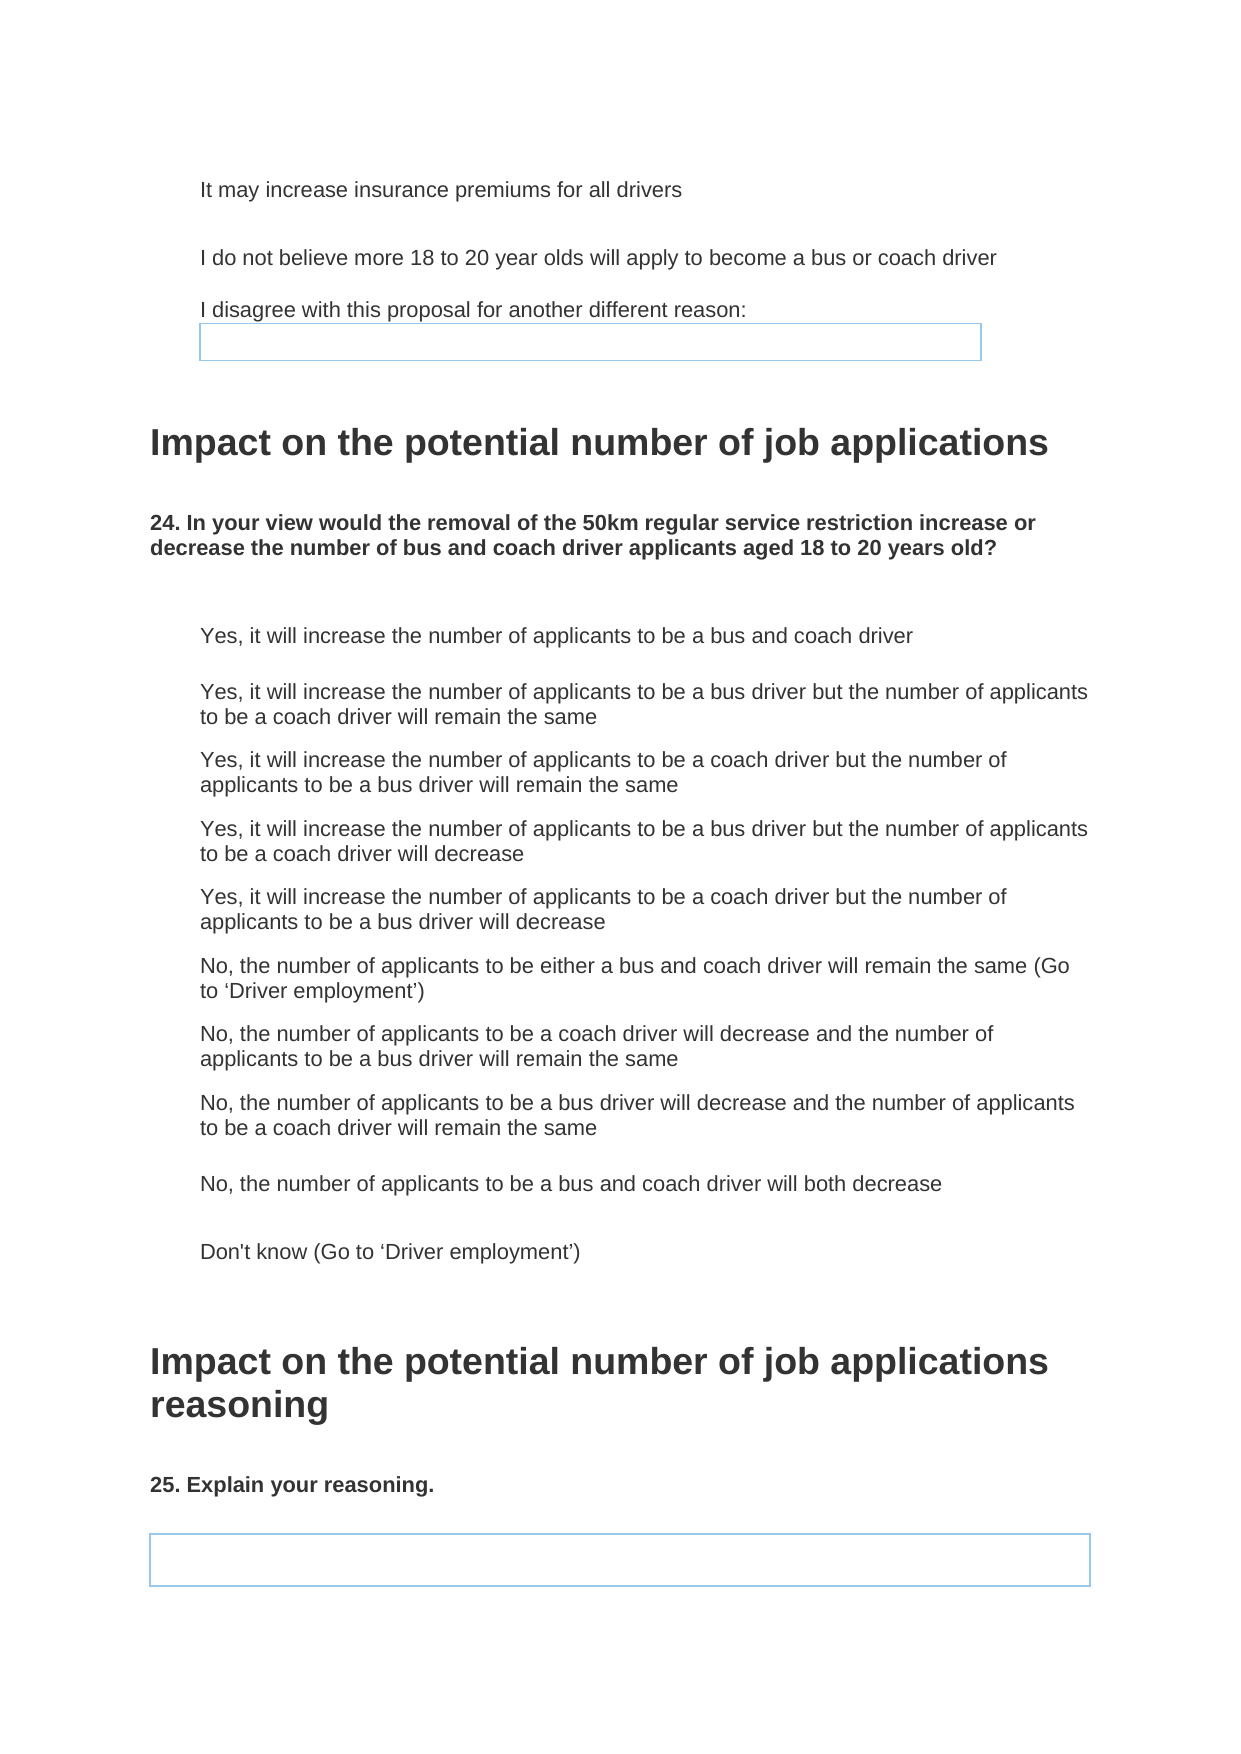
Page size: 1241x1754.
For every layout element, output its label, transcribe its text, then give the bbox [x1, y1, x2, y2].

table_header [201, 324, 980, 360]
text Impact on the potential number of job applications [150, 420, 1090, 463]
table_cell [150, 1212, 200, 1281]
table_cell [150, 1007, 200, 1075]
table_cell No, the number of applicants to be either a bus and coach driver will remain the same (Go to ‘Driver employment’) [200, 938, 1090, 1007]
table_header Yes, it will increase the number of applicants to be a bus and coach driver [200, 596, 1090, 664]
table_cell [150, 665, 200, 733]
table_cell I disagree with this proposal for another different reason: [200, 287, 1090, 361]
table_cell No, the number of applicants to be a bus and coach driver will both decrease [200, 1144, 1090, 1212]
table_cell [150, 1075, 200, 1144]
subtitle 24. In your view would the removal of the 50km regular service restriction increase or decrease the number of bus and coach driver applicants aged 18 to 20 years old? [150, 510, 1090, 561]
table_cell I do not believe more 18 to 20 year olds will apply to become a bus or coach driver [200, 219, 1090, 287]
table_cell Yes, it will increase the number of applicants to be a coach driver but the number of applicants to be a bus driver will remain the same [200, 733, 1090, 801]
table_cell [150, 219, 200, 287]
table_cell No, the number of applicants to be a coach driver will decrease and the number of applicants to be a bus driver will remain the same [200, 1007, 1090, 1075]
table_cell Yes, it will increase the number of applicants to be a coach driver but the number of applicants to be a bus driver will decrease [200, 870, 1090, 938]
table_cell [150, 1144, 200, 1212]
table_cell It may increase insurance premiums for all drivers [200, 150, 1090, 218]
table_cell No, the number of applicants to be a bus driver will decrease and the number of applicants to be a coach driver will remain the same [200, 1075, 1090, 1144]
table_cell Yes, it will increase the number of applicants to be a bus driver but the number of applicants to be a coach driver will decrease [200, 801, 1090, 870]
table_cell Yes, it will increase the number of applicants to be a bus driver but the number of applicants to be a coach driver will remain the same [200, 665, 1090, 733]
table_cell [150, 938, 200, 1007]
text Impact on the potential number of job applications reasoning [150, 1339, 1090, 1426]
subtitle 25. Explain your reasoning. [150, 1472, 1090, 1498]
table_cell Don't know (Go to ‘Driver employment’) [200, 1212, 1090, 1281]
table_cell [150, 733, 200, 801]
table_cell [150, 150, 200, 218]
table_cell [150, 287, 200, 361]
table_header [150, 596, 200, 664]
table_header [151, 1535, 1089, 1585]
table_cell [150, 870, 200, 938]
table_cell [150, 801, 200, 870]
